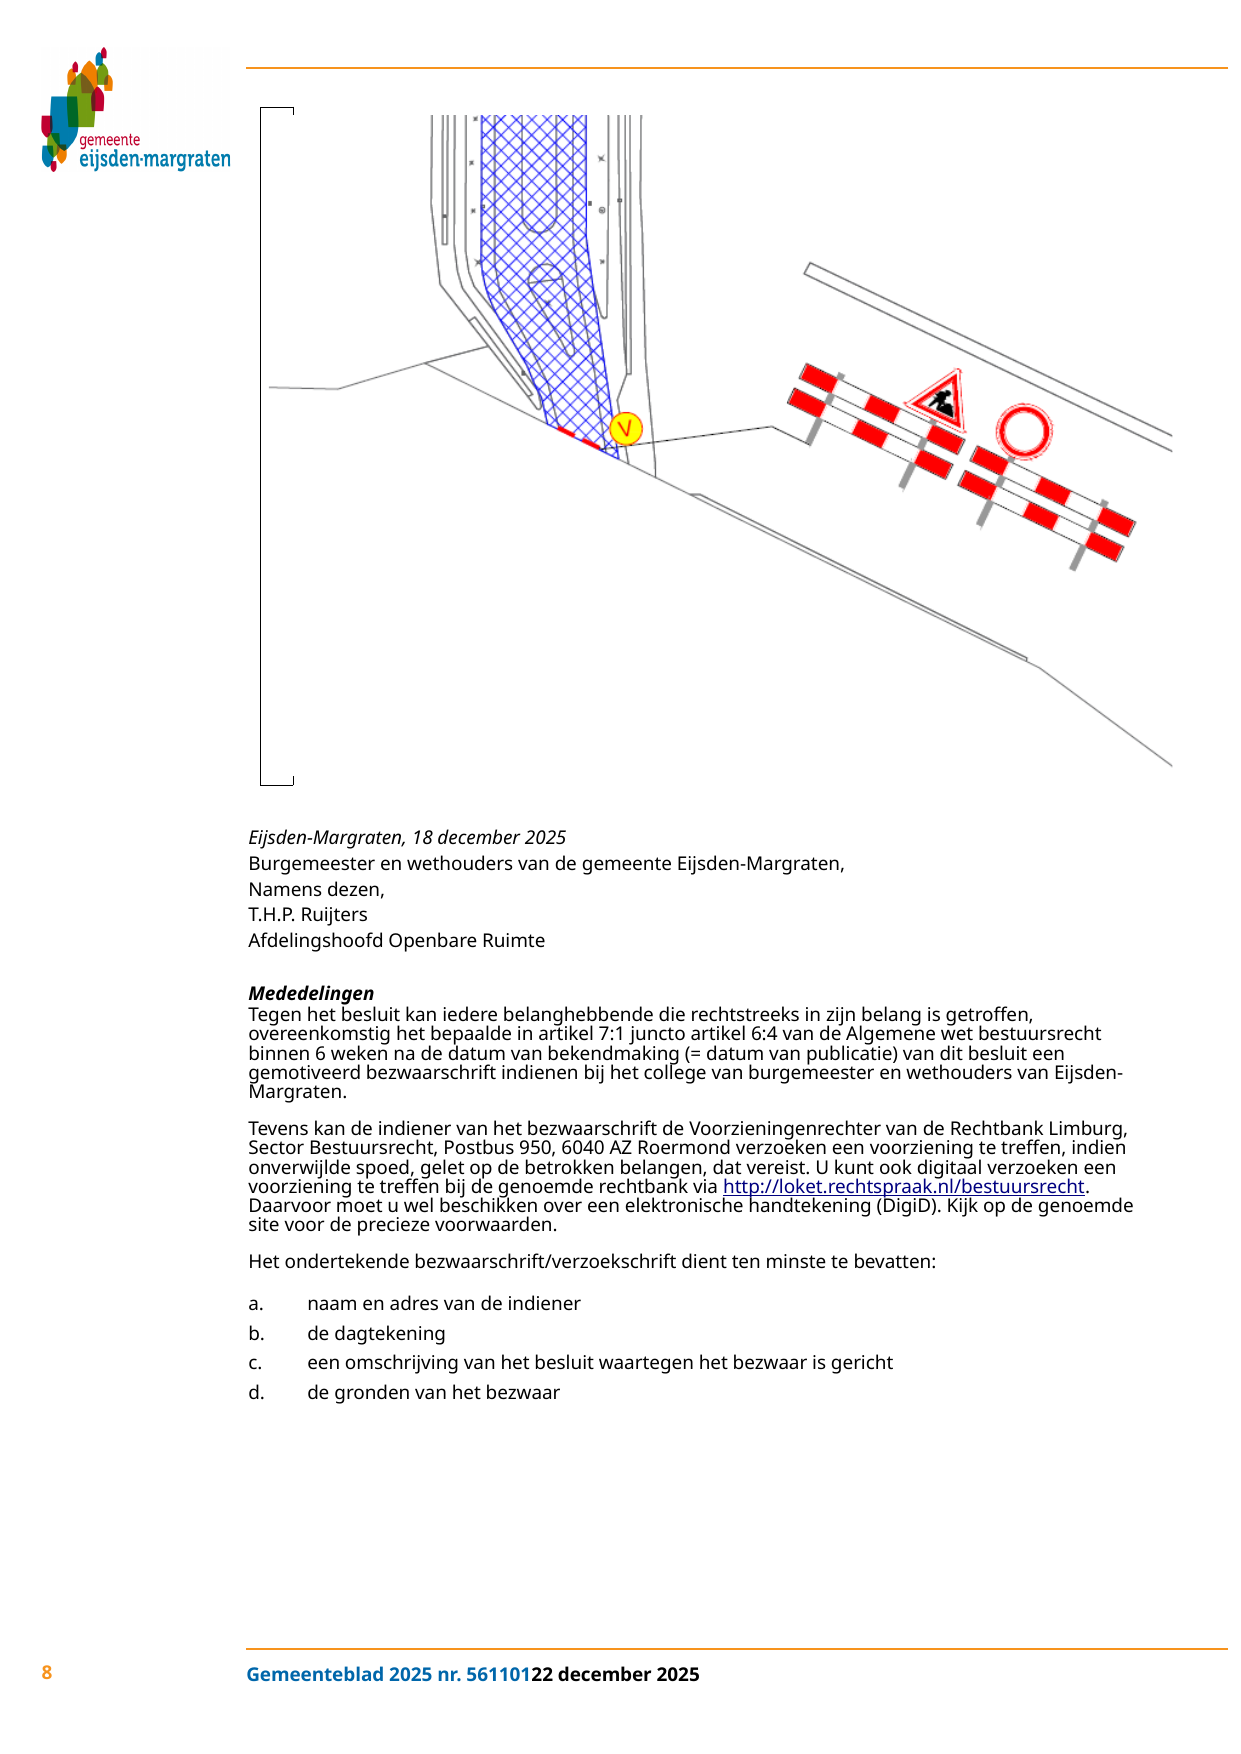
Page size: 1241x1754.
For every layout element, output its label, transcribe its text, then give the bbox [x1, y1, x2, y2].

text Burgemeester en wethouders van de gemeente Eijsden-Margraten, [248, 850, 1152, 876]
picture [268, 115, 1173, 776]
picture [41, 47, 231, 172]
list de dagtekening [248, 1320, 1152, 1346]
text T.H.P. Ruijters [248, 902, 1152, 927]
list een omschrijving van het besluit waartegen het bezwaar is gericht [248, 1349, 1152, 1375]
text Mededelingen [248, 980, 1152, 1006]
list de gronden van het bezwaar [248, 1379, 1152, 1405]
text Afdelingshoofd Openbare Ruimte [248, 927, 1152, 953]
text Tegen het besluit kan iedere belanghebbende die rechtstreeks in zijn belang is getroffen, overeenkomstig het bepaalde in artikel 7:1 juncto artikel 6:4 van de Algemene wet bestuursrecht binnen 6 weken na de datum van bekendmaking (= datum van publicatie) van dit besluit een gemotiveerd bezwaarschrift indienen bij het college van burgemeester en wethouders van Eijsden-Margraten. [248, 1006, 1152, 1102]
list naam en adres van de indiener [248, 1290, 1152, 1316]
text Eijsden-Margraten, 18 december 2025 [248, 824, 1152, 850]
text Namens dezen, [248, 876, 1152, 902]
text Het ondertekende bezwaarschrift/verzoekschrift dient ten minste te bevatten: [248, 1253, 1152, 1273]
text Tevens kan de indiener van het bezwaarschrift de Voorzieningenrechter van de Rechtbank Limburg, Sector Bestuursrecht, Postbus 950, 6040 AZ Roermond verzoeken een voorziening te treffen, indien onverwijlde spoed, gelet op de betrokken belangen, dat vereist. U kunt ook digitaal verzoeken een voorziening te treffen bij de genoemde rechtbank via http://loket.rechtspraak.nl/bestuursrecht. Daarvoor moet u wel beschikken over een elektronische handtekening (DigiD). Kijk op de genoemde site voor de precieze voorwaarden. [248, 1120, 1152, 1236]
